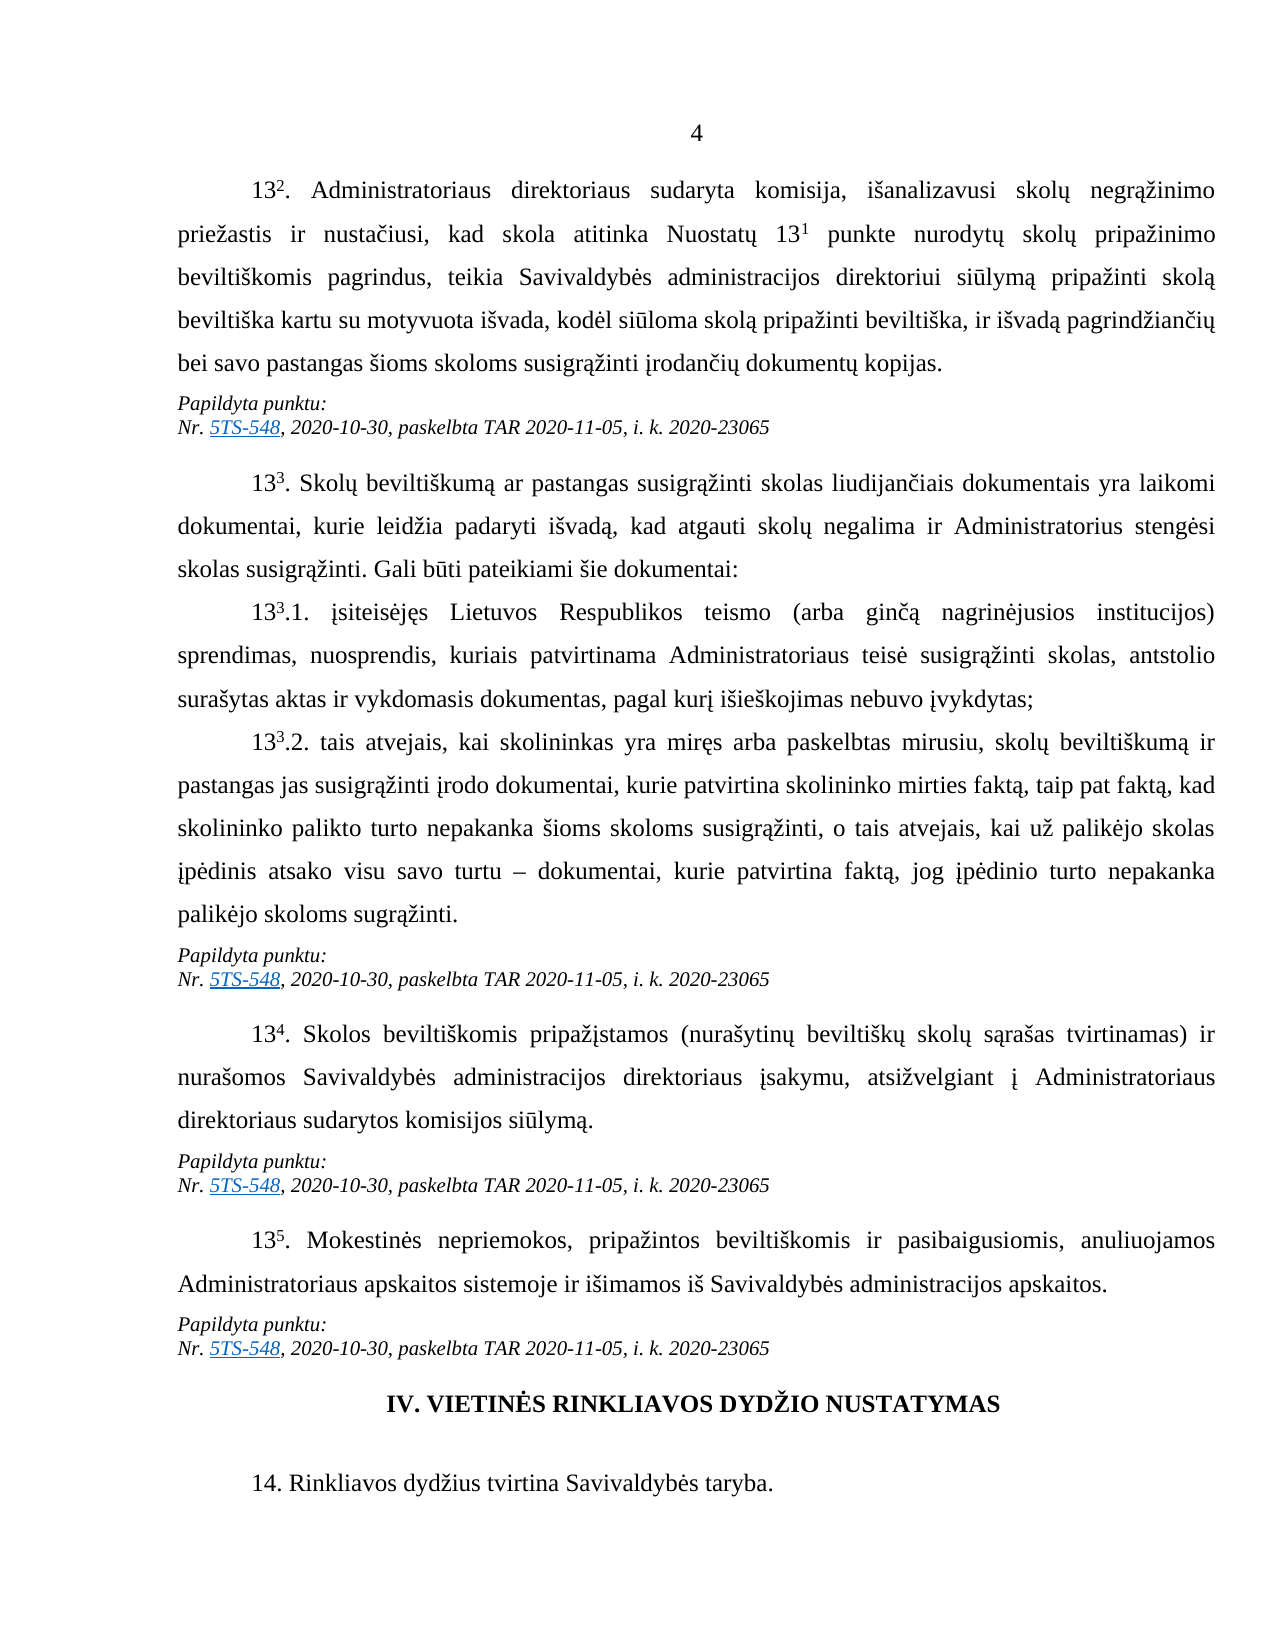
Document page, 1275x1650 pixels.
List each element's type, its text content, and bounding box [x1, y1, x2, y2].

text 134. Skolos beviltiškomis pripažįstamos (nurašytinų beviltiškų skolų sąrašas tvirtinamas) ir nurašomos Savivaldybės administracijos direktoriaus įsakymu, atsižvelgiant į Administratoriaus direktoriaus sudarytos komisijos siūlymą. [177, 1019, 1216, 1134]
text Papildyta punktu: [177, 391, 1216, 415]
text IV. VIETINĖS RINKLIAVOS DYDŽIO NUSTATYMAS [177, 1389, 1216, 1417]
text 14. Rinkliavos dydžius tvirtina Savivaldybės taryba. [177, 1468, 1216, 1497]
text Papildyta punktu: [177, 942, 1216, 967]
text Papildyta punktu: [177, 1312, 1216, 1336]
text 133.2. tais atvejais, kai skolininkas yra miręs arba paskelbtas mirusiu, skolų beviltiškumą ir pastangas jas susigrąžinti įrodo dokumentai, kurie patvirtina skolininko mirties faktą, taip pat faktą, kad skolininko palikto turto nepakanka šioms skoloms susigrąžinti, o tais atvejais, kai už palikėjo skolas įpėdinis atsako visu savo turtu – dokumentai, kurie patvirtina faktą, jog įpėdinio turto nepakanka palikėjo skoloms sugrąžinti. [177, 727, 1216, 928]
text Nr. 5TS-548, 2020-10-30, paskelbta TAR 2020-11-05, i. k. 2020-23065 [177, 1336, 1216, 1360]
text Nr. 5TS-548, 2020-10-30, paskelbta TAR 2020-11-05, i. k. 2020-23065 [177, 1173, 1216, 1197]
text 135. Mokestinės nepriemokos, pripažintos beviltiškomis ir pasibaigusiomis, anuliuojamos Administratoriaus apskaitos sistemoje ir išimamos iš Savivaldybės administracijos apskaitos. [177, 1226, 1216, 1297]
text 132. Administratoriaus direktoriaus sudaryta komisija, išanalizavusi skolų negrąžinimo priežastis ir nustačiusi, kad skola atitinka Nuostatų 131 punkte nurodytų skolų pripažinimo beviltiškomis pagrindus, teikia Savivaldybės administracijos direktoriui siūlymą pripažinti skolą beviltiška kartu su motyvuota išvada, kodėl siūloma skolą pripažinti beviltiška, ir išvadą pagrindžiančių bei savo pastangas šioms skoloms susigrąžinti įrodančių dokumentų kopijas. [177, 176, 1216, 377]
text 133. Skolų beviltiškumą ar pastangas susigrąžinti skolas liudijančiais dokumentais yra laikomi dokumentai, kurie leidžia padaryti išvadą, kad atgauti skolų negalima ir Administratorius stengėsi skolas susigrąžinti. Gali būti pateikiami šie dokumentai: [177, 468, 1216, 583]
text 133.1. įsiteisėjęs Lietuvos Respublikos teismo (arba ginčą nagrinėjusios institucijos) sprendimas, nuosprendis, kuriais patvirtinama Administratoriaus teisė susigrąžinti skolas, antstolio surašytas aktas ir vykdomasis dokumentas, pagal kurį išieškojimas nebuvo įvykdytas; [177, 597, 1216, 712]
text Nr. 5TS-548, 2020-10-30, paskelbta TAR 2020-11-05, i. k. 2020-23065 [177, 415, 1216, 439]
text Nr. 5TS-548, 2020-10-30, paskelbta TAR 2020-11-05, i. k. 2020-23065 [177, 967, 1216, 991]
text Papildyta punktu: [177, 1149, 1216, 1173]
